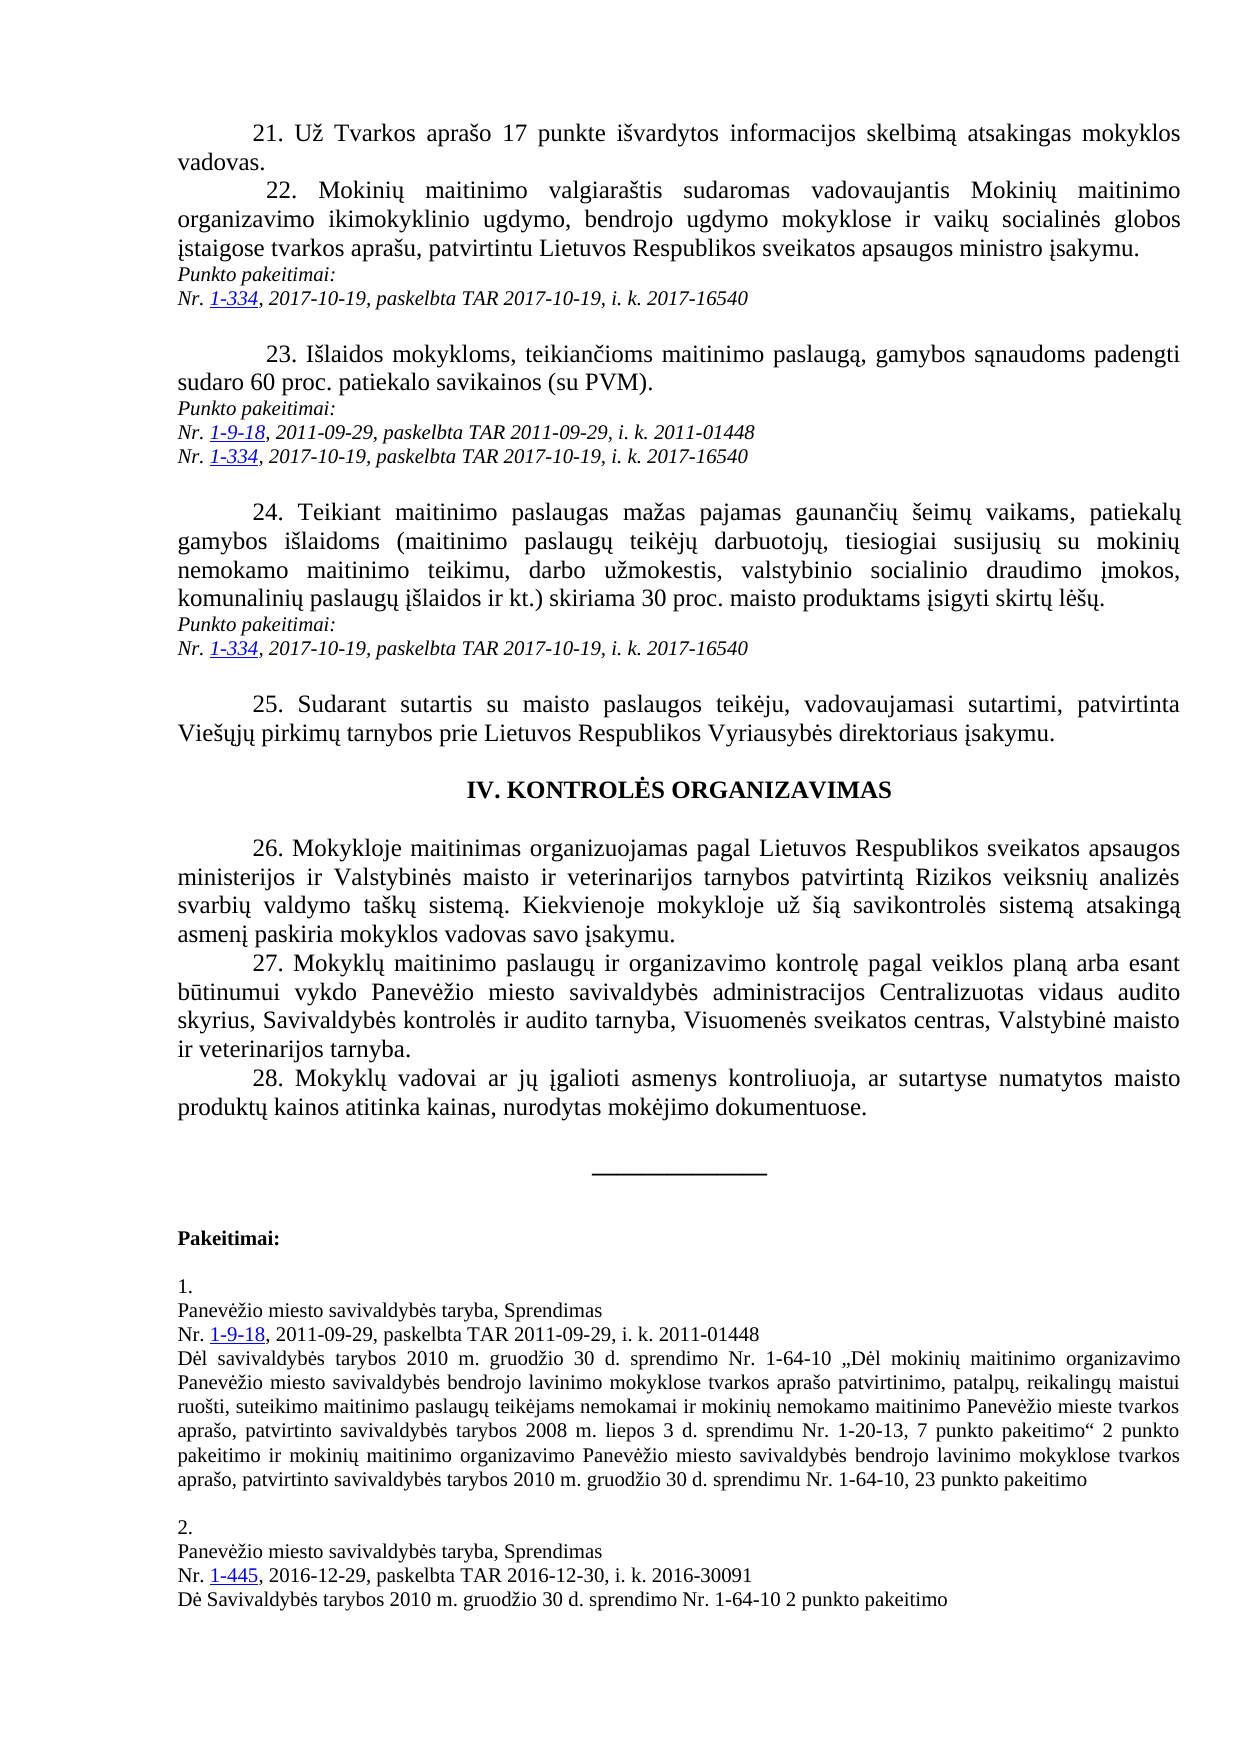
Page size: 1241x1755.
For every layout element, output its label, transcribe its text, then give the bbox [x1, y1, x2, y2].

text Nr. 1-334, 2017-10-19, paskelbta TAR 2017-10-19, i. k. 2017-16540 [177, 636, 1181, 660]
text IV. KONTROLĖS ORGANIZAVIMAS [177, 775, 1181, 804]
text Punkto pakeitimai: [177, 612, 1181, 636]
text Punkto pakeitimai: [177, 262, 1181, 286]
text Panevėžio miesto savivaldybės taryba, Sprendimas [177, 1539, 1181, 1563]
text Dė Savivaldybės tarybos 2010 m. gruodžio 30 d. sprendimo Nr. 1-64-10 2 punkto pakeitimo [177, 1587, 1181, 1611]
text ______________ [177, 1149, 1181, 1178]
text Panevėžio miesto savivaldybės taryba, Sprendimas [177, 1298, 1181, 1322]
text 23. Išlaidos mokykloms, teikiančioms maitinimo paslaugą, gamybos sąnaudoms padengti sudaro 60 proc. patiekalo savikainos (su PVM). [177, 339, 1181, 396]
text Pakeitimai: [177, 1226, 1181, 1250]
text 24. Teikiant maitinimo paslaugas mažas pajamas gaunančių šeimų vaikams, patiekalų gamybos išlaidoms (maitinimo paslaugų teikėjų darbuotojų, tiesiogiai susijusių su mokinių nemokamo maitinimo teikimu, darbo užmokestis, valstybinio socialinio draudimo įmokos, komunalinių paslaugų įšlaidos ir kt.) skiriama 30 proc. maisto produktams įsigyti skirtų lėšų. [177, 497, 1181, 612]
text Nr. 1-334, 2017-10-19, paskelbta TAR 2017-10-19, i. k. 2017-16540 [177, 286, 1181, 310]
text 1. [177, 1274, 1181, 1298]
text 27. Mokyklų maitinimo paslaugų ir organizavimo kontrolę pagal veiklos planą arba esant būtinumui vykdo Panevėžio miesto savivaldybės administracijos Centralizuotas vidaus audito skyrius, Savivaldybės kontrolės ir audito tarnyba, Visuomenės sveikatos centras, Valstybinė maisto ir veterinarijos tarnyba. [177, 948, 1181, 1063]
text Nr. 1-9-18, 2011-09-29, paskelbta TAR 2011-09-29, i. k. 2011-01448 [177, 420, 1181, 444]
text 28. Mokyklų vadovai ar jų įgalioti asmenys kontroliuoja, ar sutartyse numatytos maisto produktų kainos atitinka kainas, nurodytas mokėjimo dokumentuose. [177, 1063, 1181, 1120]
text 22. Mokinių maitinimo valgiaraštis sudaromas vadovaujantis Mokinių maitinimo organizavimo ikimokyklinio ugdymo, bendrojo ugdymo mokyklose ir vaikų socialinės globos įstaigose tvarkos aprašu, patvirtintu Lietuvos Respublikos sveikatos apsaugos ministro įsakymu. [177, 176, 1181, 262]
text Dėl savivaldybės tarybos 2010 m. gruodžio 30 d. sprendimo Nr. 1-64-10 „Dėl mokinių maitinimo organizavimo Panevėžio miesto savivaldybės bendrojo lavinimo mokyklose tvarkos aprašo patvirtinimo, patalpų, reikalingų maistui ruošti, suteikimo maitinimo paslaugų teikėjams nemokamai ir mokinių nemokamo maitinimo Panevėžio mieste tvarkos aprašo, patvirtinto savivaldybės tarybos 2008 m. liepos 3 d. sprendimu Nr. 1-20-13, 7 punkto pakeitimo“ 2 punkto pakeitimo ir mokinių maitinimo organizavimo Panevėžio miesto savivaldybės bendrojo lavinimo mokyklose tvarkos aprašo, patvirtinto savivaldybės tarybos 2010 m. gruodžio 30 d. sprendimu Nr. 1-64-10, 23 punkto pakeitimo [177, 1346, 1181, 1491]
text 25. Sudarant sutartis su maisto paslaugos teikėju, vadovaujamasi sutartimi, patvirtinta Viešųjų pirkimų tarnybos prie Lietuvos Respublikos Vyriausybės direktoriaus įsakymu. [177, 689, 1181, 747]
text Punkto pakeitimai: [177, 396, 1181, 420]
text Nr. 1-445, 2016-12-29, paskelbta TAR 2016-12-30, i. k. 2016-30091 [177, 1563, 1181, 1587]
text 2. [177, 1515, 1181, 1539]
text 21. Už Tvarkos aprašo 17 punkte išvardytos informacijos skelbimą atsakingas mokyklos vadovas. [177, 118, 1181, 176]
text Nr. 1-9-18, 2011-09-29, paskelbta TAR 2011-09-29, i. k. 2011-01448 [177, 1322, 1181, 1346]
text 26. Mokykloje maitinimas organizuojamas pagal Lietuvos Respublikos sveikatos apsaugos ministerijos ir Valstybinės maisto ir veterinarijos tarnybos patvirtintą Rizikos veiksnių analizės svarbių valdymo taškų sistemą. Kiekvienoje mokykloje už šią savikontrolės sistemą atsakingą asmenį paskiria mokyklos vadovas savo įsakymu. [177, 833, 1181, 948]
text Nr. 1-334, 2017-10-19, paskelbta TAR 2017-10-19, i. k. 2017-16540 [177, 444, 1181, 468]
